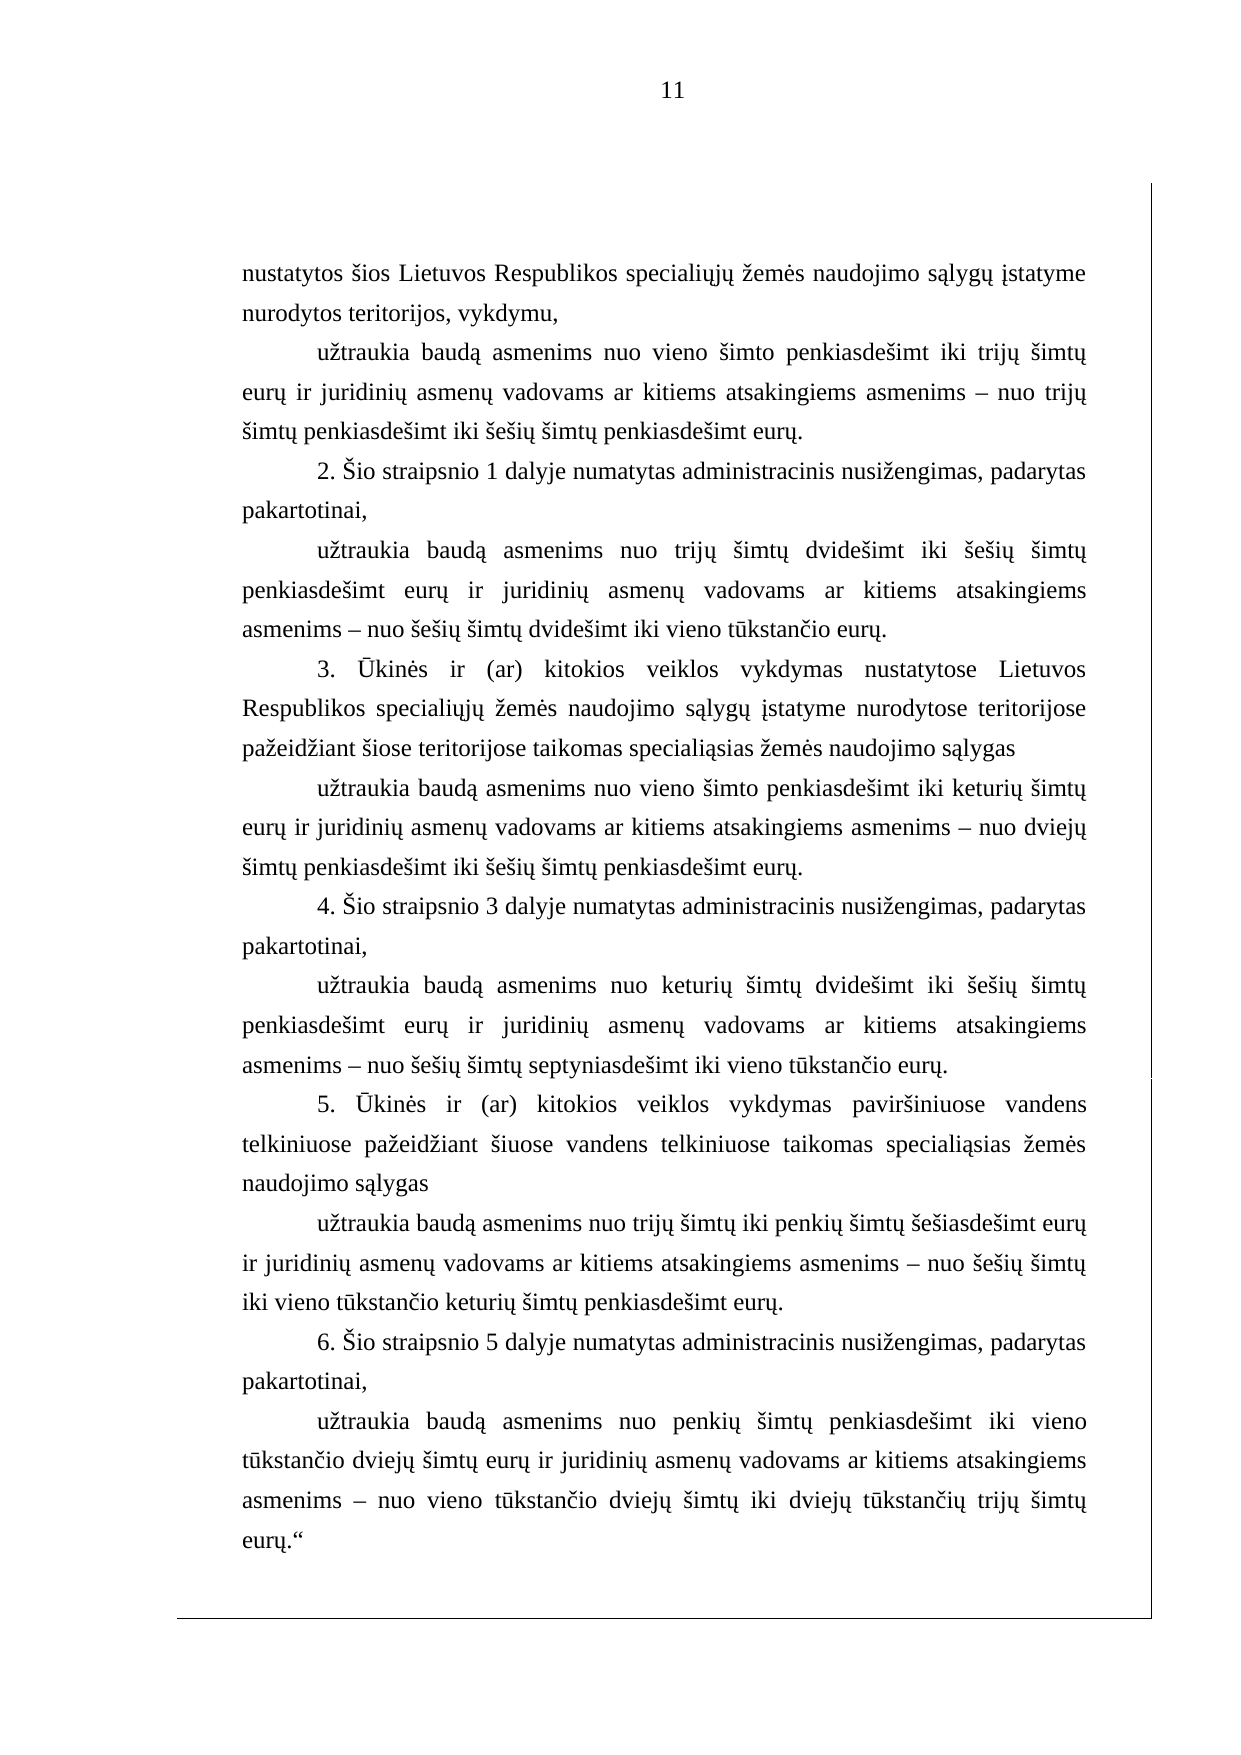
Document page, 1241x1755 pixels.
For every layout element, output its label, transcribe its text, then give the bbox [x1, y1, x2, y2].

text užtraukia baudą asmenims nuo vieno šimto penkiasdešimt iki keturių šimtų eurų ir juridinių asmenų vadovams ar kitiems atsakingiems asmenims – nuo dviejų šimtų penkiasdešimt iki šešių šimtų penkiasdešimt eurų. [177, 762, 1151, 881]
text 6. Šio straipsnio 5 dalyje numatytas administracinis nusižengimas, padarytas pakartotinai, [177, 1316, 1151, 1395]
text 3. Ūkinės ir (ar) kitokios veiklos vykdymas nustatytose Lietuvos Respublikos specialiųjų žemės naudojimo sąlygų įstatyme nurodytose teritorijose pažeidžiant šiose teritorijose taikomas specialiąsias žemės naudojimo sąlygas [177, 643, 1151, 762]
text 4. Šio straipsnio 3 dalyje numatytas administracinis nusižengimas, padarytas pakartotinai, [177, 881, 1151, 960]
text užtraukia baudą asmenims nuo trijų šimtų iki penkių šimtų šešiasdešimt eurų ir juridinių asmenų vadovams ar kitiems atsakingiems asmenims – nuo šešių šimtų iki vieno tūkstančio keturių šimtų penkiasdešimt eurų. [177, 1197, 1151, 1316]
text 2. Šio straipsnio 1 dalyje numatytas administracinis nusižengimas, padarytas pakartotinai, [177, 445, 1151, 524]
text nustatytos šios Lietuvos Respublikos specialiųjų žemės naudojimo sąlygų įstatyme nurodytos teritorijos, vykdymu, [177, 183, 1151, 326]
text užtraukia baudą asmenims nuo vieno šimto penkiasdešimt iki trijų šimtų eurų ir juridinių asmenų vadovams ar kitiems atsakingiems asmenims – nuo trijų šimtų penkiasdešimt iki šešių šimtų penkiasdešimt eurų. [177, 326, 1151, 445]
text užtraukia baudą asmenims nuo penkių šimtų penkiasdešimt iki vieno tūkstančio dviejų šimtų eurų ir juridinių asmenų vadovams ar kitiems atsakingiems asmenims – nuo vieno tūkstančio dviejų šimtų iki dviejų tūkstančių trijų šimtų eurų.“ [177, 1395, 1151, 1618]
text užtraukia baudą asmenims nuo trijų šimtų dvidešimt iki šešių šimtų penkiasdešimt eurų ir juridinių asmenų vadovams ar kitiems atsakingiems asmenims – nuo šešių šimtų dvidešimt iki vieno tūkstančio eurų. [177, 524, 1151, 643]
text 5. Ūkinės ir (ar) kitokios veiklos vykdymas paviršiniuose vandens telkiniuose pažeidžiant šiuose vandens telkiniuose taikomas specialiąsias žemės naudojimo sąlygas [177, 1078, 1152, 1197]
text užtraukia baudą asmenims nuo keturių šimtų dvidešimt iki šešių šimtų penkiasdešimt eurų ir juridinių asmenų vadovams ar kitiems atsakingiems asmenims – nuo šešių šimtų septyniasdešimt iki vieno tūkstančio eurų. [177, 960, 1151, 1078]
